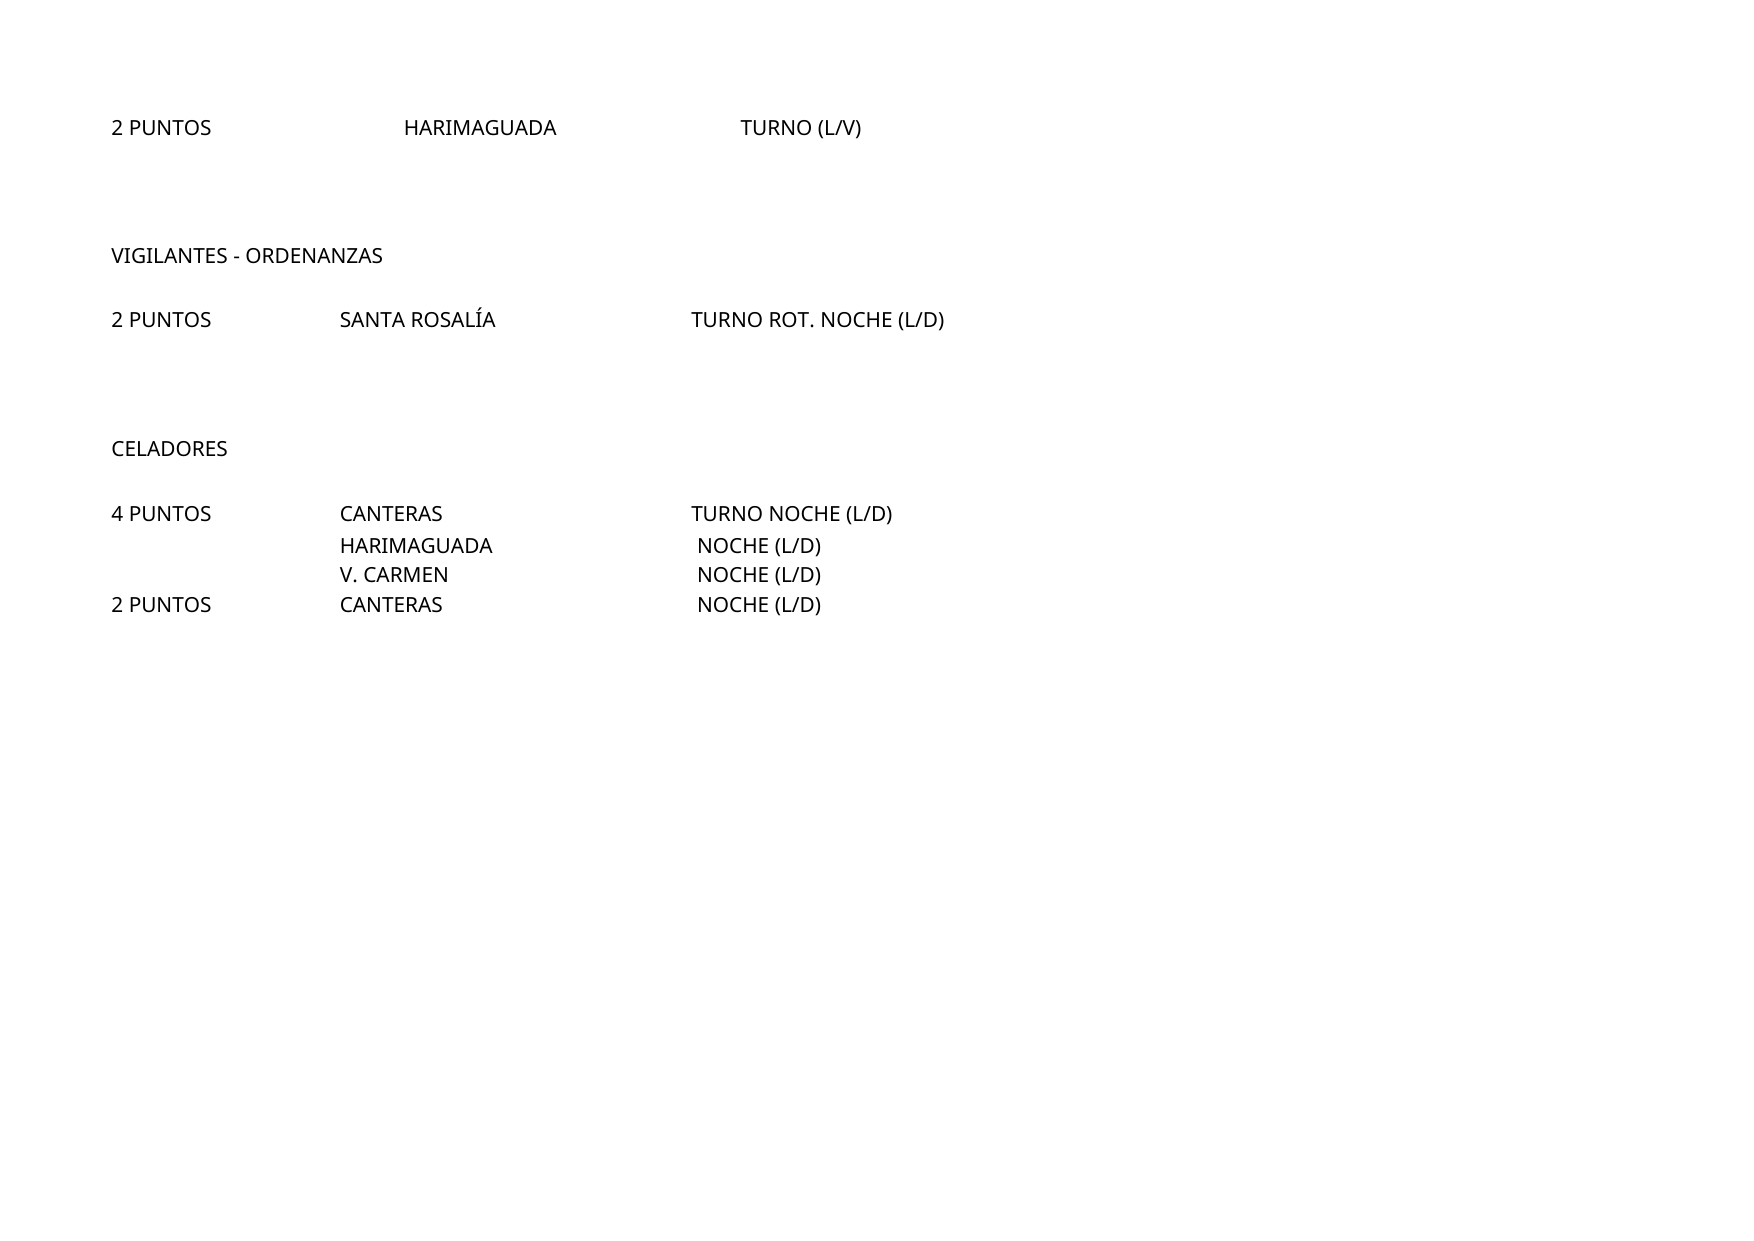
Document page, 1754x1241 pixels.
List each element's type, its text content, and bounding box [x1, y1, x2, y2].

text 2 PUNTOS HARIMAGUADA TURNO (L/V) [111, 113, 1668, 142]
text 4 PUNTOS CANTERAS TURNO NOCHE (L/D) HARIMAGUADA NOCHE (L/D) [111, 499, 899, 560]
text CELADORES [111, 434, 1668, 463]
text VIGILANTES - ORDENANZAS [111, 241, 1668, 269]
text 2 PUNTOS CANTERAS NOCHE (L/D) [111, 591, 1668, 619]
text V. CARMEN NOCHE (L/D) [339, 563, 1668, 587]
text 2 PUNTOS SANTA ROSALÍA TURNO ROT. NOCHE (L/D) [111, 305, 1668, 334]
